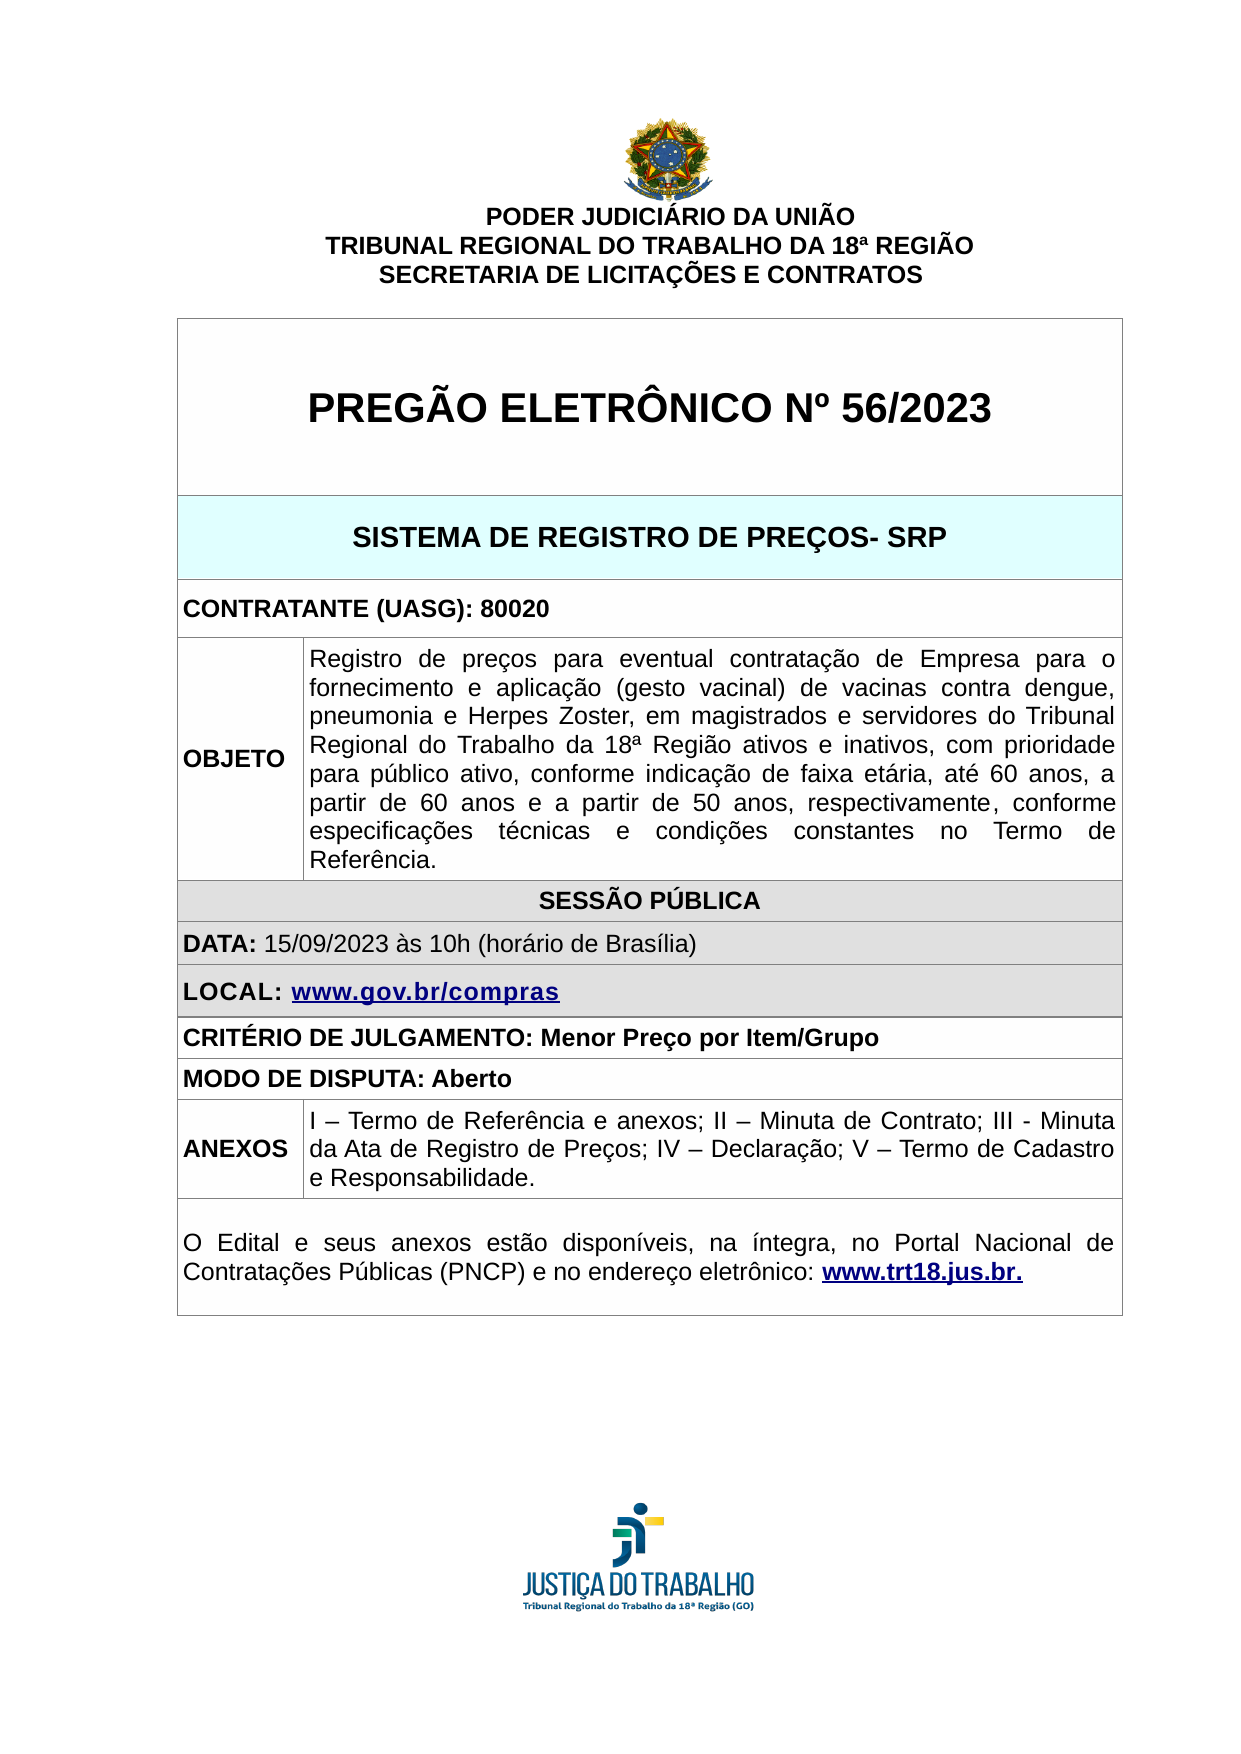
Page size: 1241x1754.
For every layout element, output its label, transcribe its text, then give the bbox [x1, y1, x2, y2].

table_cell CRITÉRIO DE JULGAMENTO: Menor Preço por Item/Grupo [178, 1018, 1122, 1058]
table_cell OBJETO [178, 638, 303, 879]
table_header PREGÃO ELETRÔNICO Nº 56/2023 [178, 319, 1122, 495]
table_cell LOCAL: www.gov.br/compras [178, 965, 1122, 1016]
picture [516, 1499, 760, 1615]
table_cell Registro de preços para eventual contratação de Empresa para o fornecimento e aplicação (gesto vacinal) de vacinas contra dengue, pneumonia e Herpes Zoster, em magistrados e servidores do Tribunal Regional do Trabalho da 18ª Região ativos e inativos, com prioridade para público ativo, conforme indicação de faixa etária, até 60 anos, a partir de 60 anos e a partir de 50 anos, respectivamente, conforme especificações técnicas e condições constantes no Termo de Referência. [304, 638, 1122, 879]
table_cell SISTEMA DE REGISTRO DE PREÇOS- SRP [178, 496, 1122, 578]
table_cell DATA: 15/09/2023 às 10h (horário de Brasília) [178, 922, 1122, 964]
table_cell SESSÃO PÚBLICA [178, 881, 1122, 921]
table_cell I – Termo de Referência e anexos; II – Minuta de Contrato; III - Minuta da Ata de Registro de Preços; IV – Declaração; V – Termo de Cadastro e Responsabilidade. [304, 1100, 1122, 1198]
table_cell MODO DE DISPUTA: Aberto [178, 1059, 1122, 1099]
table_cell O Edital e seus anexos estão disponíveis, na íntegra, no Portal Nacional de Contratações Públicas (PNCP) e no endereço eletrônico: www.trt18.jus.br. [178, 1199, 1122, 1314]
table_cell CONTRATANTE (UASG): 80020 [178, 580, 1122, 637]
table_cell ANEXOS [178, 1100, 303, 1198]
